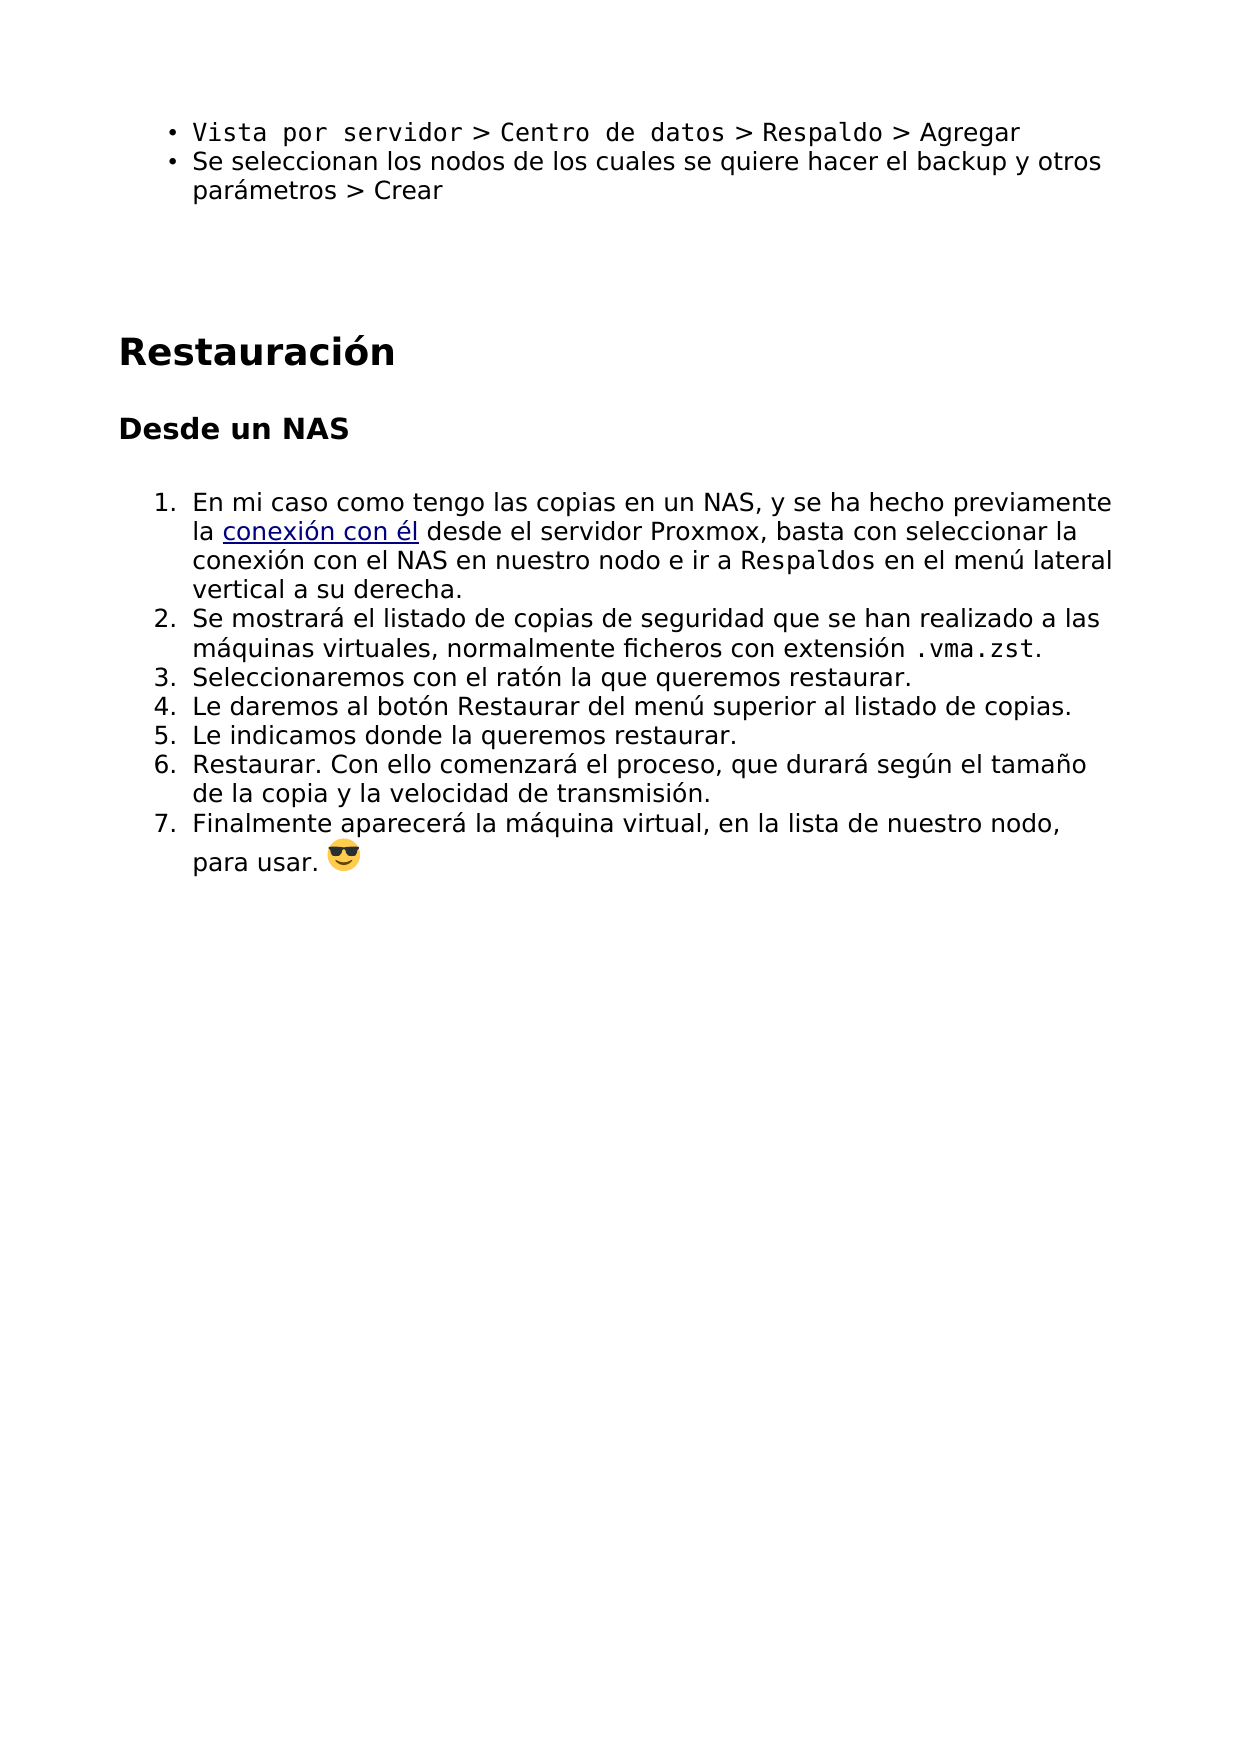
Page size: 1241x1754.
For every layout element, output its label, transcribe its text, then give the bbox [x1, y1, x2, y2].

list En mi caso como tengo las copias en un NAS, y se ha hecho previamente la conexión con él desde el servidor Proxmox, basta con seleccionar la conexión con el NAS en nuestro nodo e ir a Respaldos en el menú lateral vertical a su derecha. [177, 488, 1122, 605]
list Se mostrará el listado de copias de seguridad que se han realizado a las máquinas virtuales, normalmente ficheros con extensión .vma.zst. [177, 605, 1122, 663]
list Restaurar. Con ello comenzará el proceso, que durará según el tamaño de la copia y la velocidad de transmisión. [177, 751, 1122, 809]
list Se seleccionan los nodos de los cuales se quiere hacer el backup y otros parámetros > Crear [177, 147, 1122, 206]
list Seleccionaremos con el ratón la que queremos restaurar. [177, 663, 1122, 692]
subtitle Desde un NAS [118, 412, 1122, 446]
list Finalmente aparecerá la máquina virtual, en la lista de nuestro nodo, para usar. [177, 809, 1122, 877]
list Le daremos al botón Restaurar del menú superior al listado de copias. [177, 692, 1122, 721]
list Le indicamos donde la queremos restaurar. [177, 721, 1122, 751]
subtitle Restauración [118, 331, 1122, 374]
list Vista por servidor > Centro de datos > Respaldo > Agregar [177, 118, 1122, 147]
